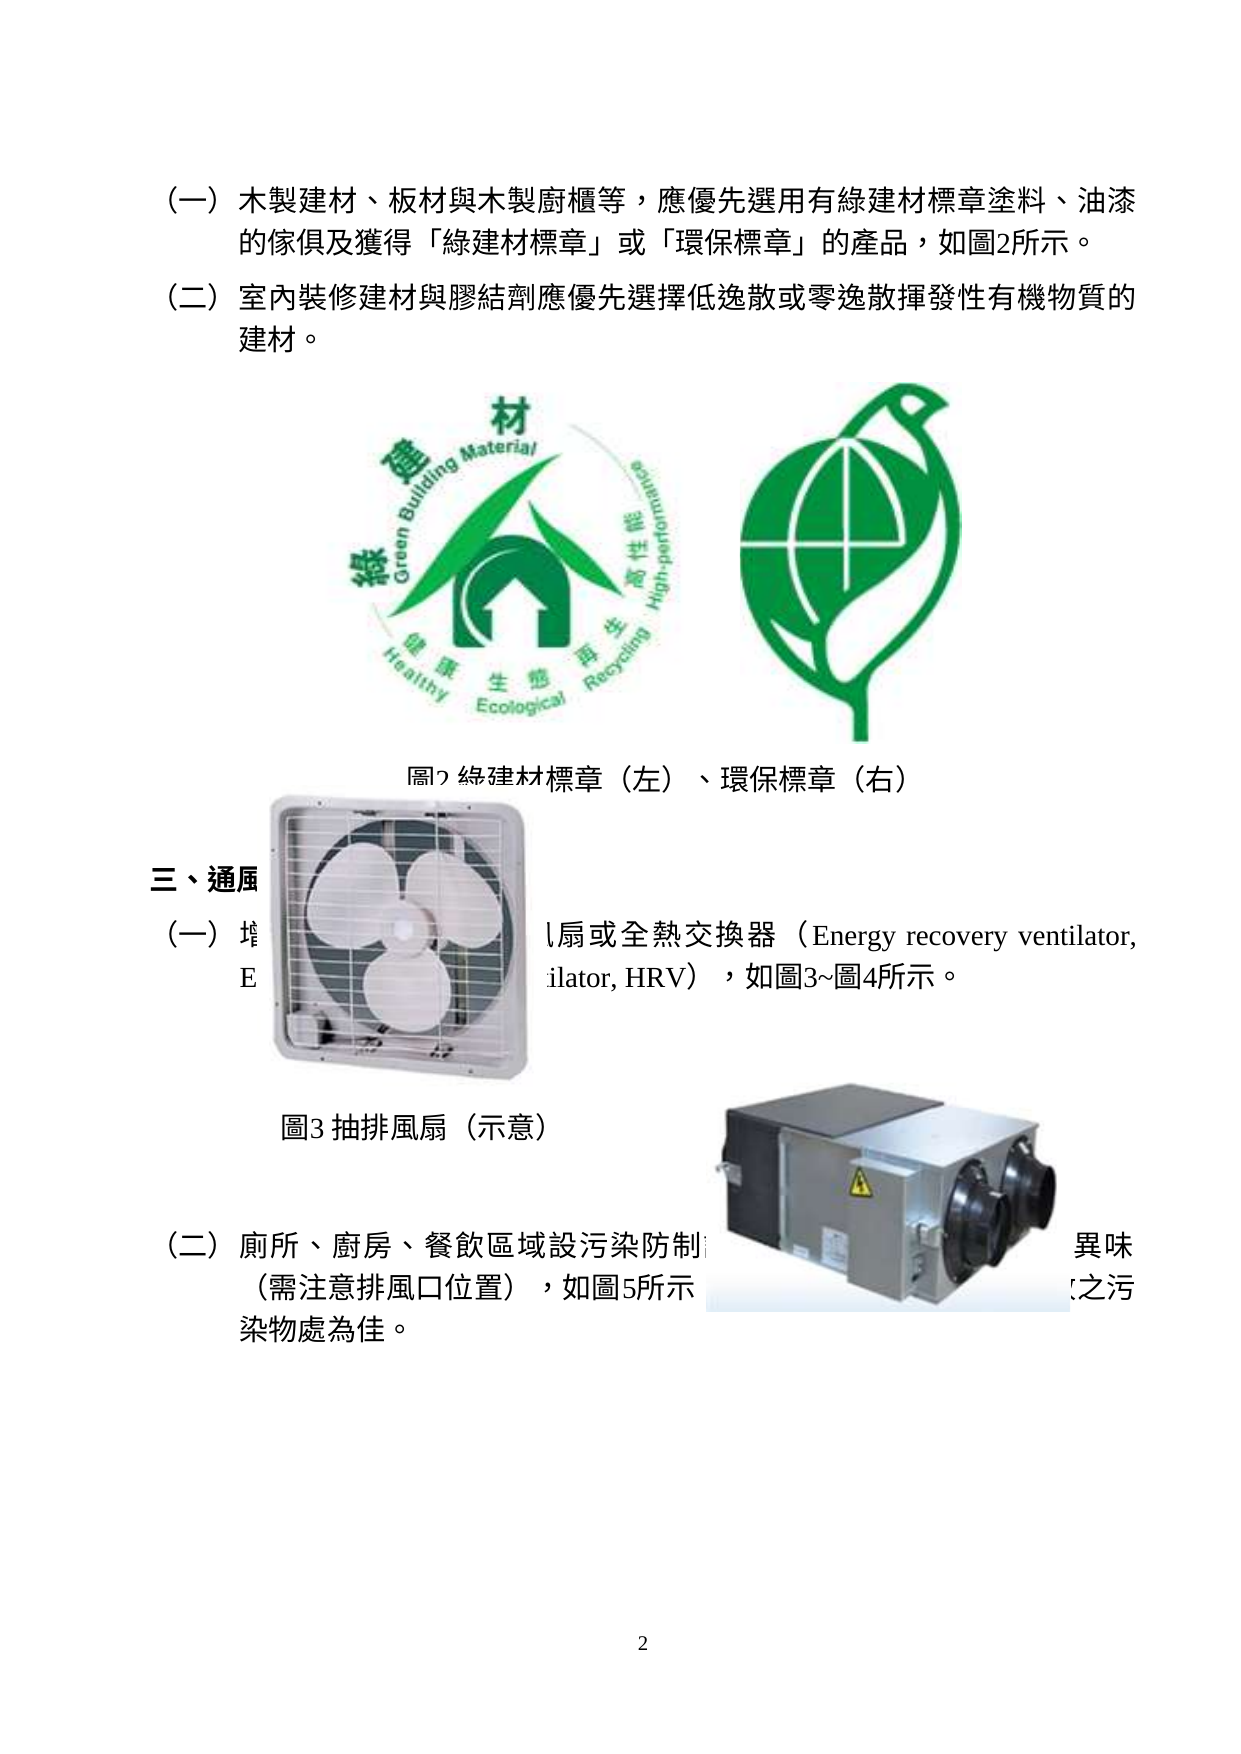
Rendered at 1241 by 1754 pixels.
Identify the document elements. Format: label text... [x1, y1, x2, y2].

list 廁所、廚房、餐飲區域設污染防制設備或加裝排氣機去除油煙異味（需注意排風口位置），如圖5所示，以可直接抽取排放源所排放之污染物處為佳。 [149, 1222, 1137, 1349]
table_cell 圖4 全熱交換器（示意） [1071, 1105, 1123, 1159]
list 增設一進一出的抽排風扇或全熱交換器（Energy recovery ventilator, ERV或Heat recovery ventilator, HRV），如圖3~圖4所示。 [548, 912, 1137, 996]
text 三、通風換氣 [548, 857, 1137, 899]
list 木製建材、板材與木製廚櫃等，應優先選用有綠建材標章塗料、油漆的傢俱及獲得「綠建材標章」或「環保標章」的產品，如圖2所示。 [149, 177, 1137, 262]
picture [323, 371, 708, 744]
table_cell 圖3 抽排風扇（示意） [163, 1105, 638, 1159]
picture [257, 785, 548, 1094]
text 三、通風換氣 [149, 857, 257, 899]
table_header [639, 1055, 1123, 1105]
picture [739, 382, 962, 744]
list 增設一進一出的抽排風扇或全熱交換器（Energy recovery ventilator, ERV或Heat recovery ventilator, HRV），如圖3~圖4所示。 [149, 912, 257, 996]
picture [706, 1058, 1071, 1312]
list 室內裝修建材與膠結劑應優先選擇低逸散或零逸散揮發性有機物質的建材。 [149, 274, 1137, 359]
text 圖2 綠建材標章（左）、環保標章（右） [193, 756, 1137, 798]
table_header [163, 1055, 638, 1105]
table_cell 圖4 全熱交換器（示意） [639, 1105, 706, 1159]
